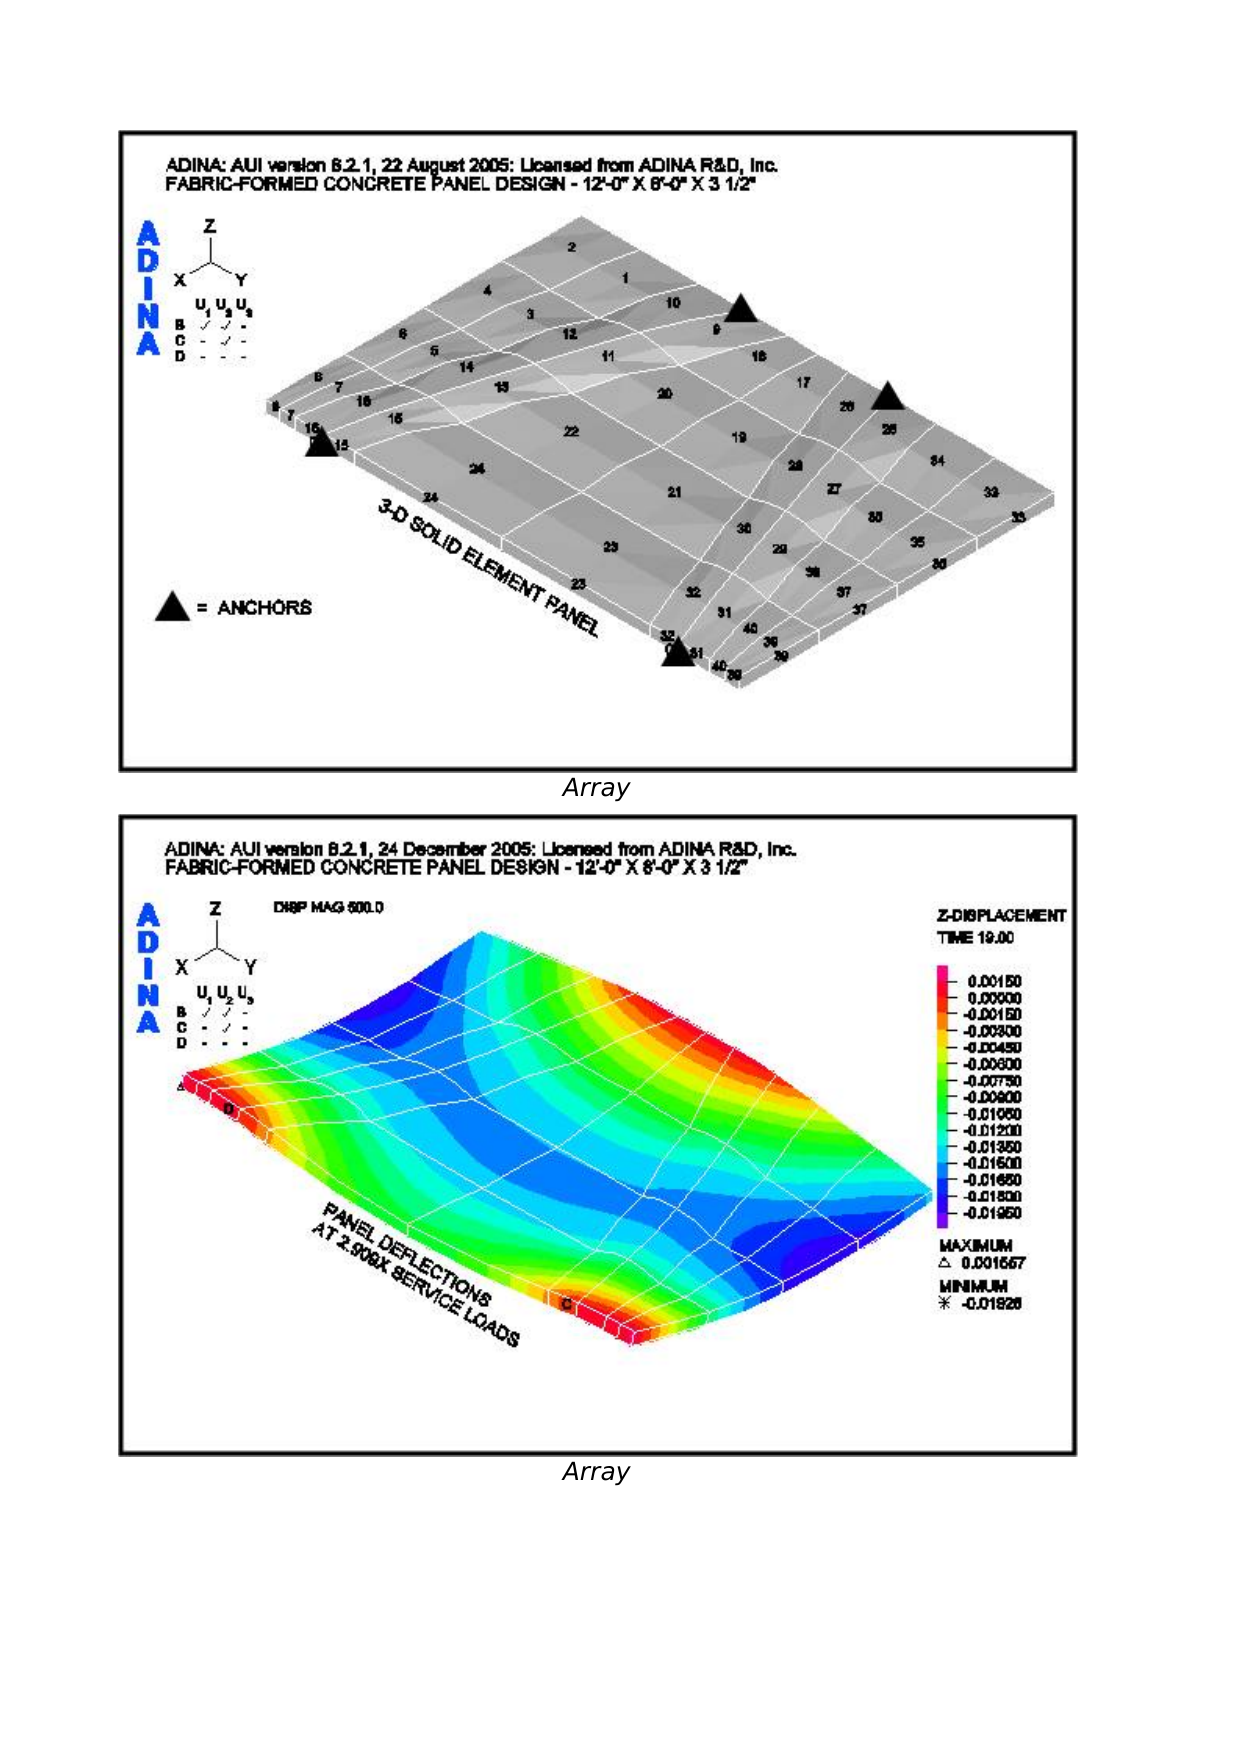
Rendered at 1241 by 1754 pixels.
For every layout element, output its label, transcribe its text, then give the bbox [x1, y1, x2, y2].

text Array [118, 1457, 1077, 1486]
text Array [118, 773, 1077, 802]
picture [118, 130, 1078, 773]
picture [118, 814, 1078, 1457]
